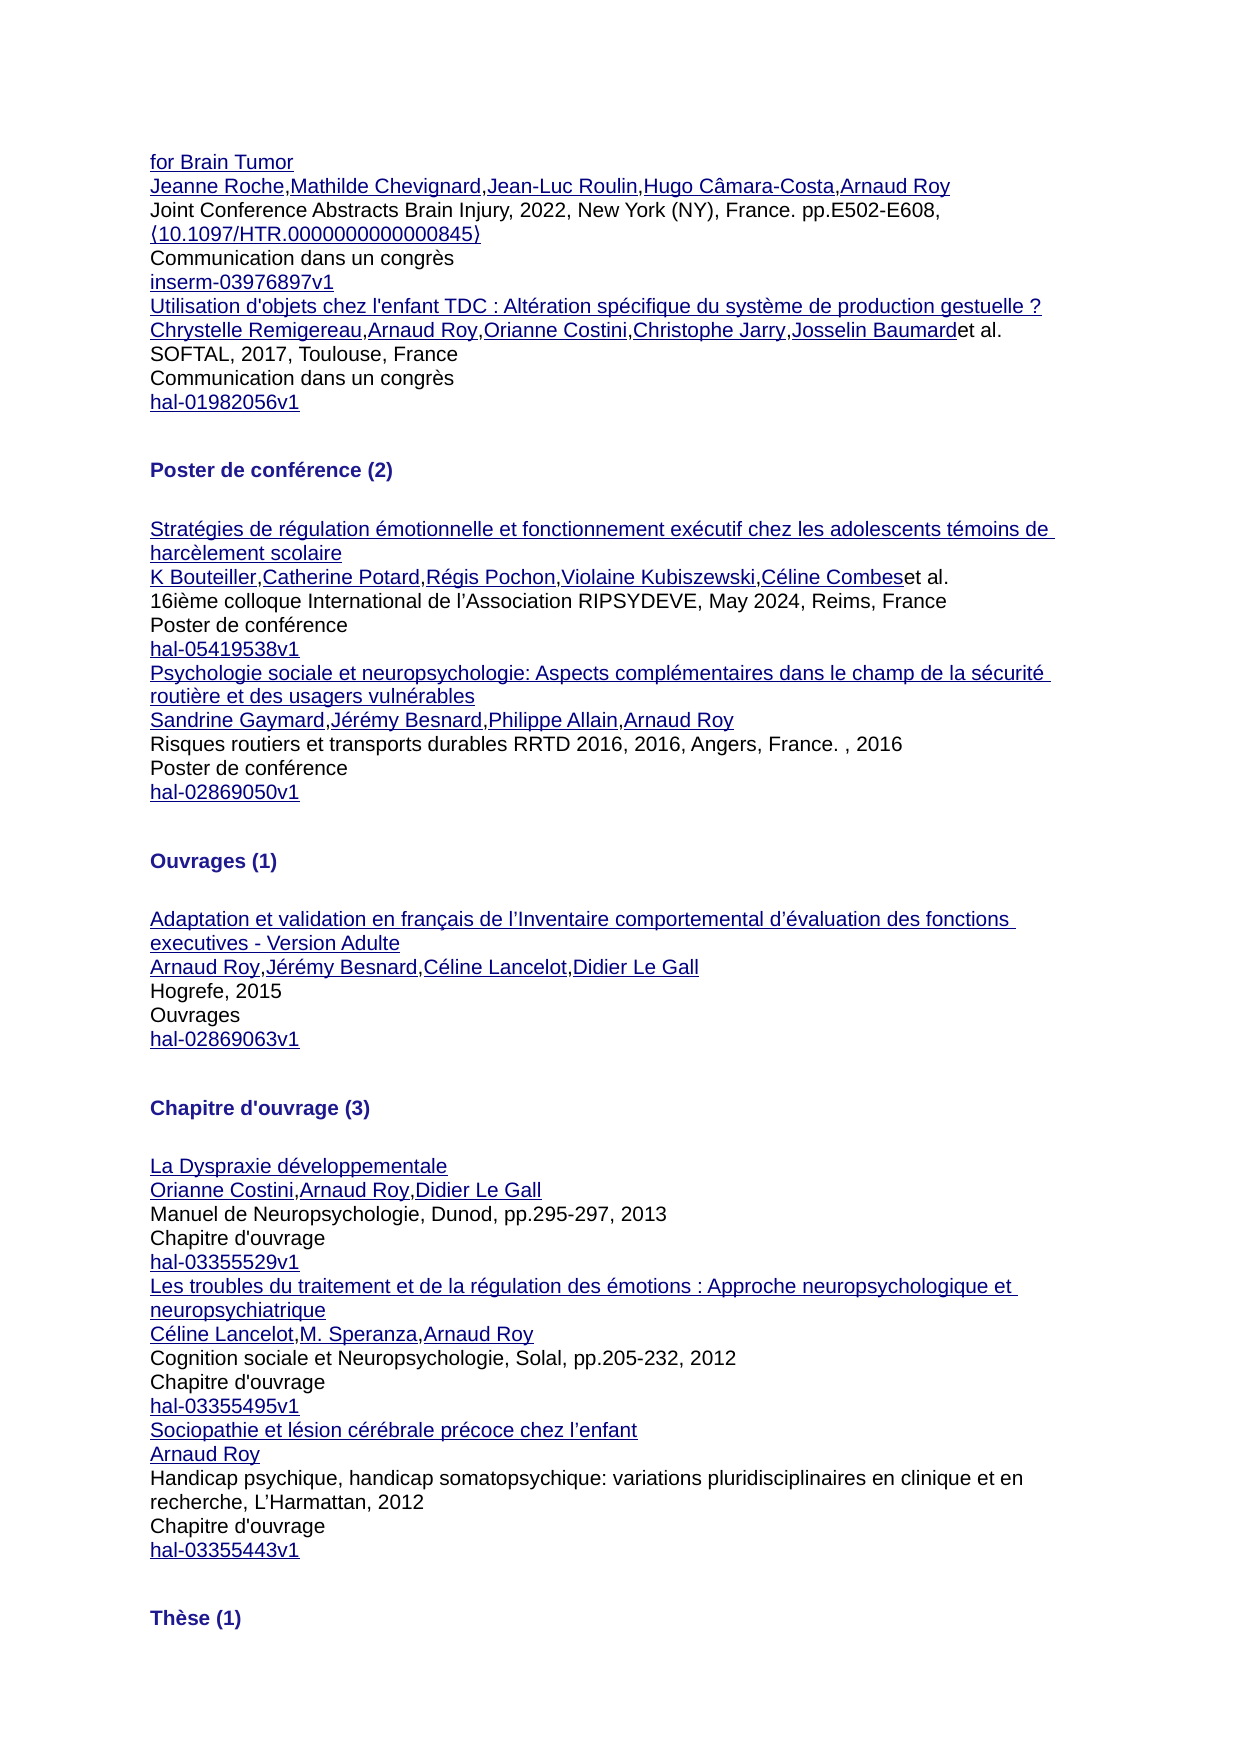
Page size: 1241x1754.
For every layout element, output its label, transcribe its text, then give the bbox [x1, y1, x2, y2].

subtitle Poster de conférence (2) [150, 458, 1090, 482]
table_header Adaptation et validation en français de l’Inventaire comportemental d’évaluation des fonctions executives - Version Adulte Arnaud Roy,Jérémy Besnard,Céline Lancelot,Didier Le Gall Hogrefe, 2015 Ouvrages hal-02869063v1 [150, 907, 1090, 1051]
table_cell Sociopathie et lésion cérébrale précoce chez l’enfant Arnaud Roy Handicap psychique, handicap somatopsychique: variations pluridisciplinaires en clinique et en recherche, L’Harmattan, 2012 Chapitre d'ouvrage hal-03355443v1 [150, 1418, 1090, 1561]
table_header Assessment of Everyday Executive Functioning Using the BRIEF in Children and Adolescents Treated for Brain Tumor Jeanne Roche,Mathilde Chevignard,Jean-Luc Roulin,Hugo Câmara-Costa,Arnaud Roy Joint Conference Abstracts Brain Injury, 2022, New York (NY), France. pp.E502-E608, ⟨10.1097/HTR.0000000000000845⟩ Communication dans un congrès inserm-03976897v1 [150, 150, 1090, 294]
subtitle Ouvrages (1) [150, 849, 1090, 873]
table_header La Dyspraxie développementale Orianne Costini,Arnaud Roy,Didier Le Gall Manuel de Neuropsychologie, Dunod, pp.295-297, 2013 Chapitre d'ouvrage hal-03355529v1 [150, 1154, 1090, 1274]
subtitle Thèse (1) [150, 1606, 1090, 1630]
table_cell Utilisation d'objets chez l'enfant TDC : Altération spécifique du système de production gestuelle ? Chrystelle Remigereau,Arnaud Roy,Orianne Costini,Christophe Jarry,Josselin Baumardet al. SOFTAL, 2017, Toulouse, France Communication dans un congrès hal-01982056v1 [150, 294, 1090, 413]
table_cell Les troubles du traitement et de la régulation des émotions : Approche neuropsychologique et neuropsychiatrique Céline Lancelot,M. Speranza,Arnaud Roy Cognition sociale et Neuropsychologie, Solal, pp.205-232, 2012 Chapitre d'ouvrage hal-03355495v1 [150, 1274, 1090, 1418]
table_header Stratégies de régulation émotionnelle et fonctionnement exécutif chez les adolescents témoins de harcèlement scolaire K Bouteiller,Catherine Potard,Régis Pochon,Violaine Kubiszewski,Céline Combeset al. 16ième colloque International de l’Association RIPSYDEVE, May 2024, Reims, France Poster de conférence hal-05419538v1 [150, 517, 1090, 660]
table_cell Psychologie sociale et neuropsychologie: Aspects complémentaires dans le champ de la sécurité routière et des usagers vulnérables Sandrine Gaymard,Jérémy Besnard,Philippe Allain,Arnaud Roy Risques routiers et transports durables RRTD 2016, 2016, Angers, France. , 2016 Poster de conférence hal-02869050v1 [150, 660, 1090, 804]
subtitle Chapitre d'ouvrage (3) [150, 1096, 1090, 1120]
